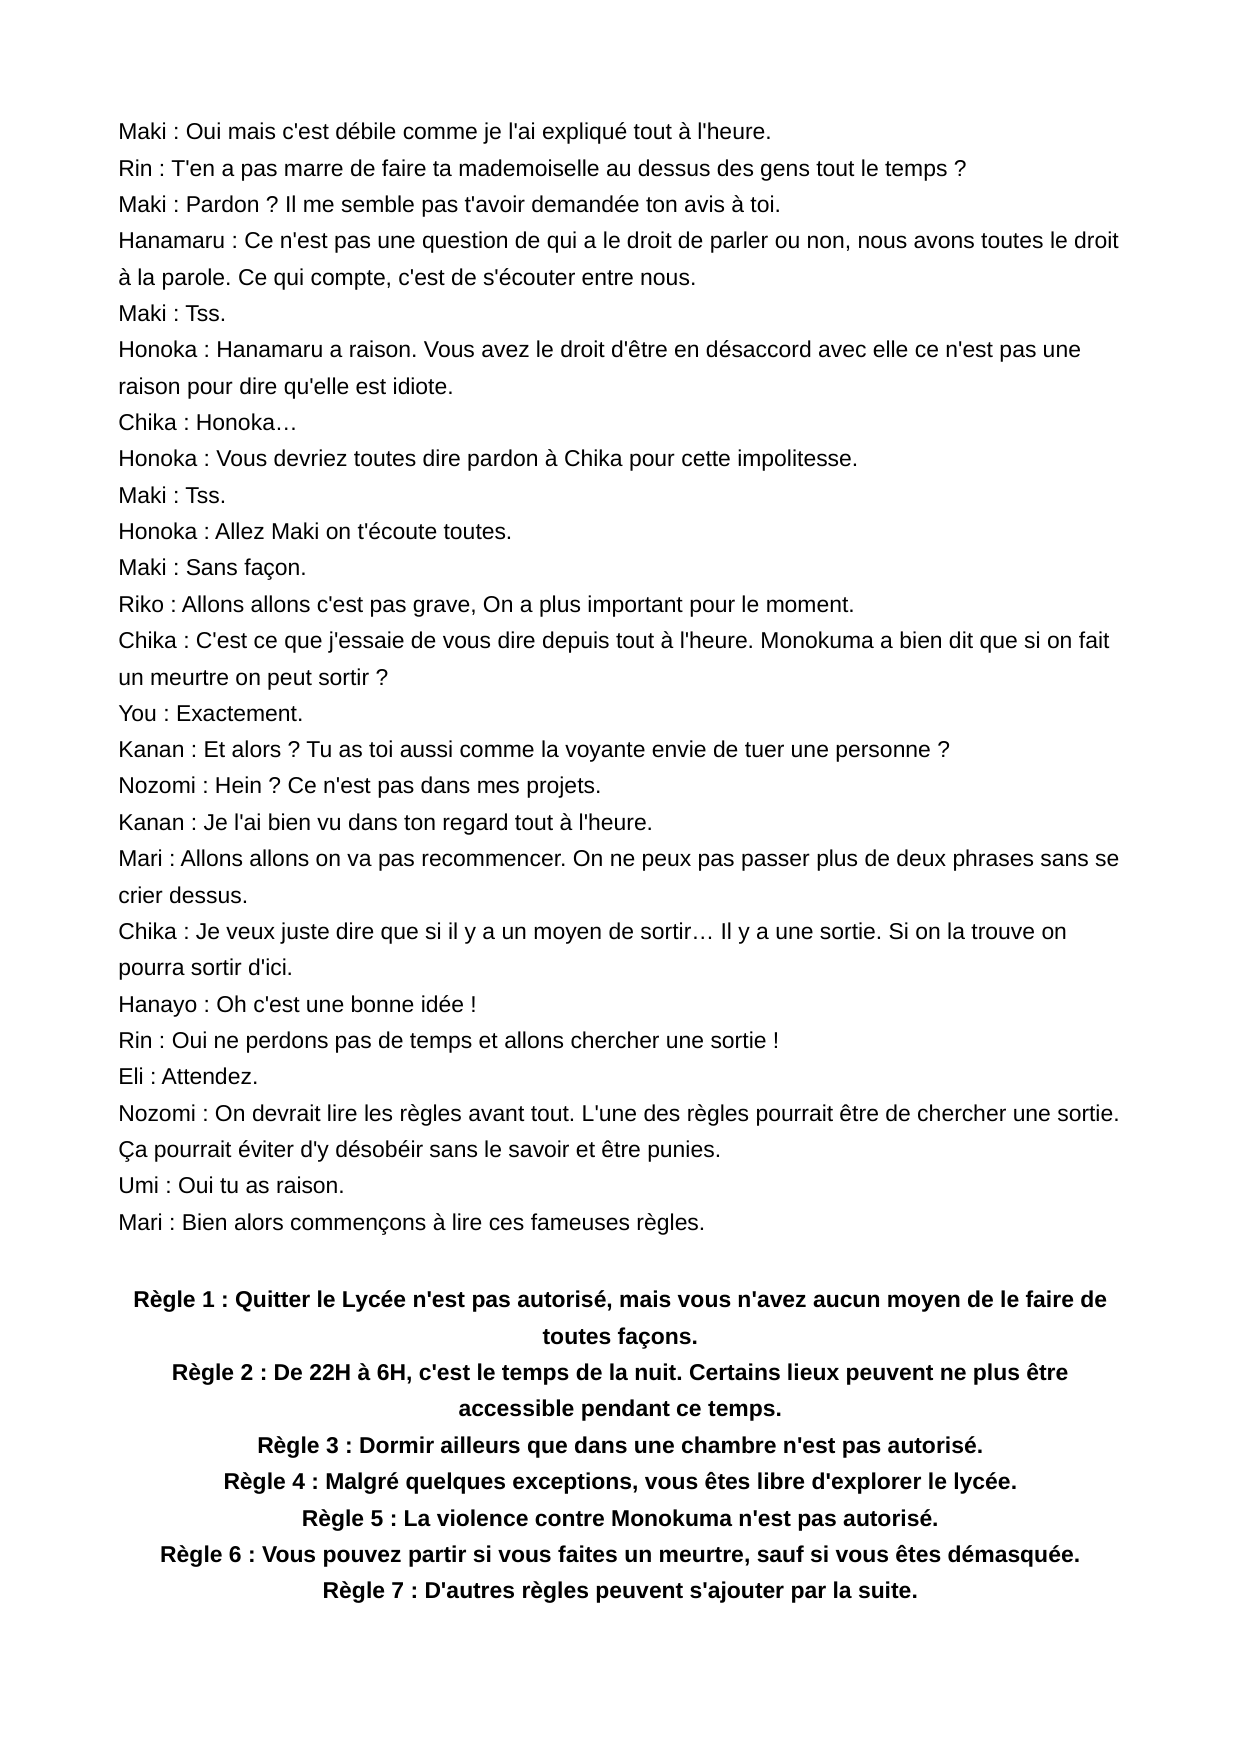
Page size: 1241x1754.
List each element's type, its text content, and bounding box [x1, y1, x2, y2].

text Umi : Oui tu as raison. [118, 1172, 1122, 1199]
text Riko : Allons allons c'est pas grave, On a plus important pour le moment. [118, 591, 1122, 617]
text Kanan : Et alors ? Tu as toi aussi comme la voyante envie de tuer une personne ? [118, 736, 1122, 762]
text Maki : Tss. [118, 300, 1122, 326]
text Chika : Je veux juste dire que si il y a un moyen de sortir… Il y a une sortie. Si on la trouve on pourra sortir d'ici. [118, 918, 1122, 981]
text Mari : Bien alors commençons à lire ces fameuses règles. [118, 1209, 1122, 1235]
text Maki : Tss. [118, 482, 1122, 508]
text Règle 5 : La violence contre Monokuma n'est pas autorisé. [118, 1504, 1122, 1531]
text Rin : Oui ne perdons pas de temps et allons chercher une sortie ! [118, 1027, 1122, 1053]
text Eli : Attendez. [118, 1063, 1122, 1090]
text Rin : T'en a pas marre de faire ta mademoiselle au dessus des gens tout le temps ? [118, 154, 1122, 181]
text Règle 7 : D'autres règles peuvent s'ajouter par la suite. [118, 1577, 1122, 1603]
text Honoka : Allez Maki on t'écoute toutes. [118, 518, 1122, 544]
text You : Exactement. [118, 700, 1122, 726]
text Nozomi : On devrait lire les règles avant tout. L'une des règles pourrait être de chercher une sortie. Ça pourrait éviter d'y désobéir sans le savoir et être punies. [118, 1100, 1122, 1162]
text Mari : Allons allons on va pas recommencer. On ne peux pas passer plus de deux phrases sans se crier dessus. [118, 845, 1122, 908]
text Kanan : Je l'ai bien vu dans ton regard tout à l'heure. [118, 809, 1122, 835]
text Règle 6 : Vous pouvez partir si vous faites un meurtre, sauf si vous êtes démasquée. [118, 1541, 1122, 1567]
text Honoka : Hanamaru a raison. Vous avez le droit d'être en désaccord avec elle ce n'est pas une raison pour dire qu'elle est idiote. [118, 336, 1122, 399]
text Nozomi : Hein ? Ce n'est pas dans mes projets. [118, 772, 1122, 799]
text Hanayo : Oh c'est une bonne idée ! [118, 991, 1122, 1017]
text Règle 2 : De 22H à 6H, c'est le temps de la nuit. Certains lieux peuvent ne plus être accessible pendant ce temps. [118, 1359, 1122, 1422]
text Maki : Sans façon. [118, 554, 1122, 581]
text Règle 4 : Malgré quelques exceptions, vous êtes libre d'explorer le lycée. [118, 1468, 1122, 1494]
text Règle 3 : Dormir ailleurs que dans une chambre n'est pas autorisé. [118, 1432, 1122, 1458]
text Hanamaru : Ce n'est pas une question de qui a le droit de parler ou non, nous avons toutes le droit à la parole. Ce qui compte, c'est de s'écouter entre nous. [118, 227, 1122, 290]
text Maki : Pardon ? Il me semble pas t'avoir demandée ton avis à toi. [118, 191, 1122, 217]
text Chika : C'est ce que j'essaie de vous dire depuis tout à l'heure. Monokuma a bien dit que si on fait un meurtre on peut sortir ? [118, 627, 1122, 690]
text Maki : Oui mais c'est débile comme je l'ai expliqué tout à l'heure. [118, 118, 1122, 144]
text Règle 1 : Quitter le Lycée n'est pas autorisé, mais vous n'avez aucun moyen de le faire de toutes façons. [118, 1286, 1122, 1349]
text Chika : Honoka… [118, 409, 1122, 435]
text Honoka : Vous devriez toutes dire pardon à Chika pour cette impolitesse. [118, 445, 1122, 472]
